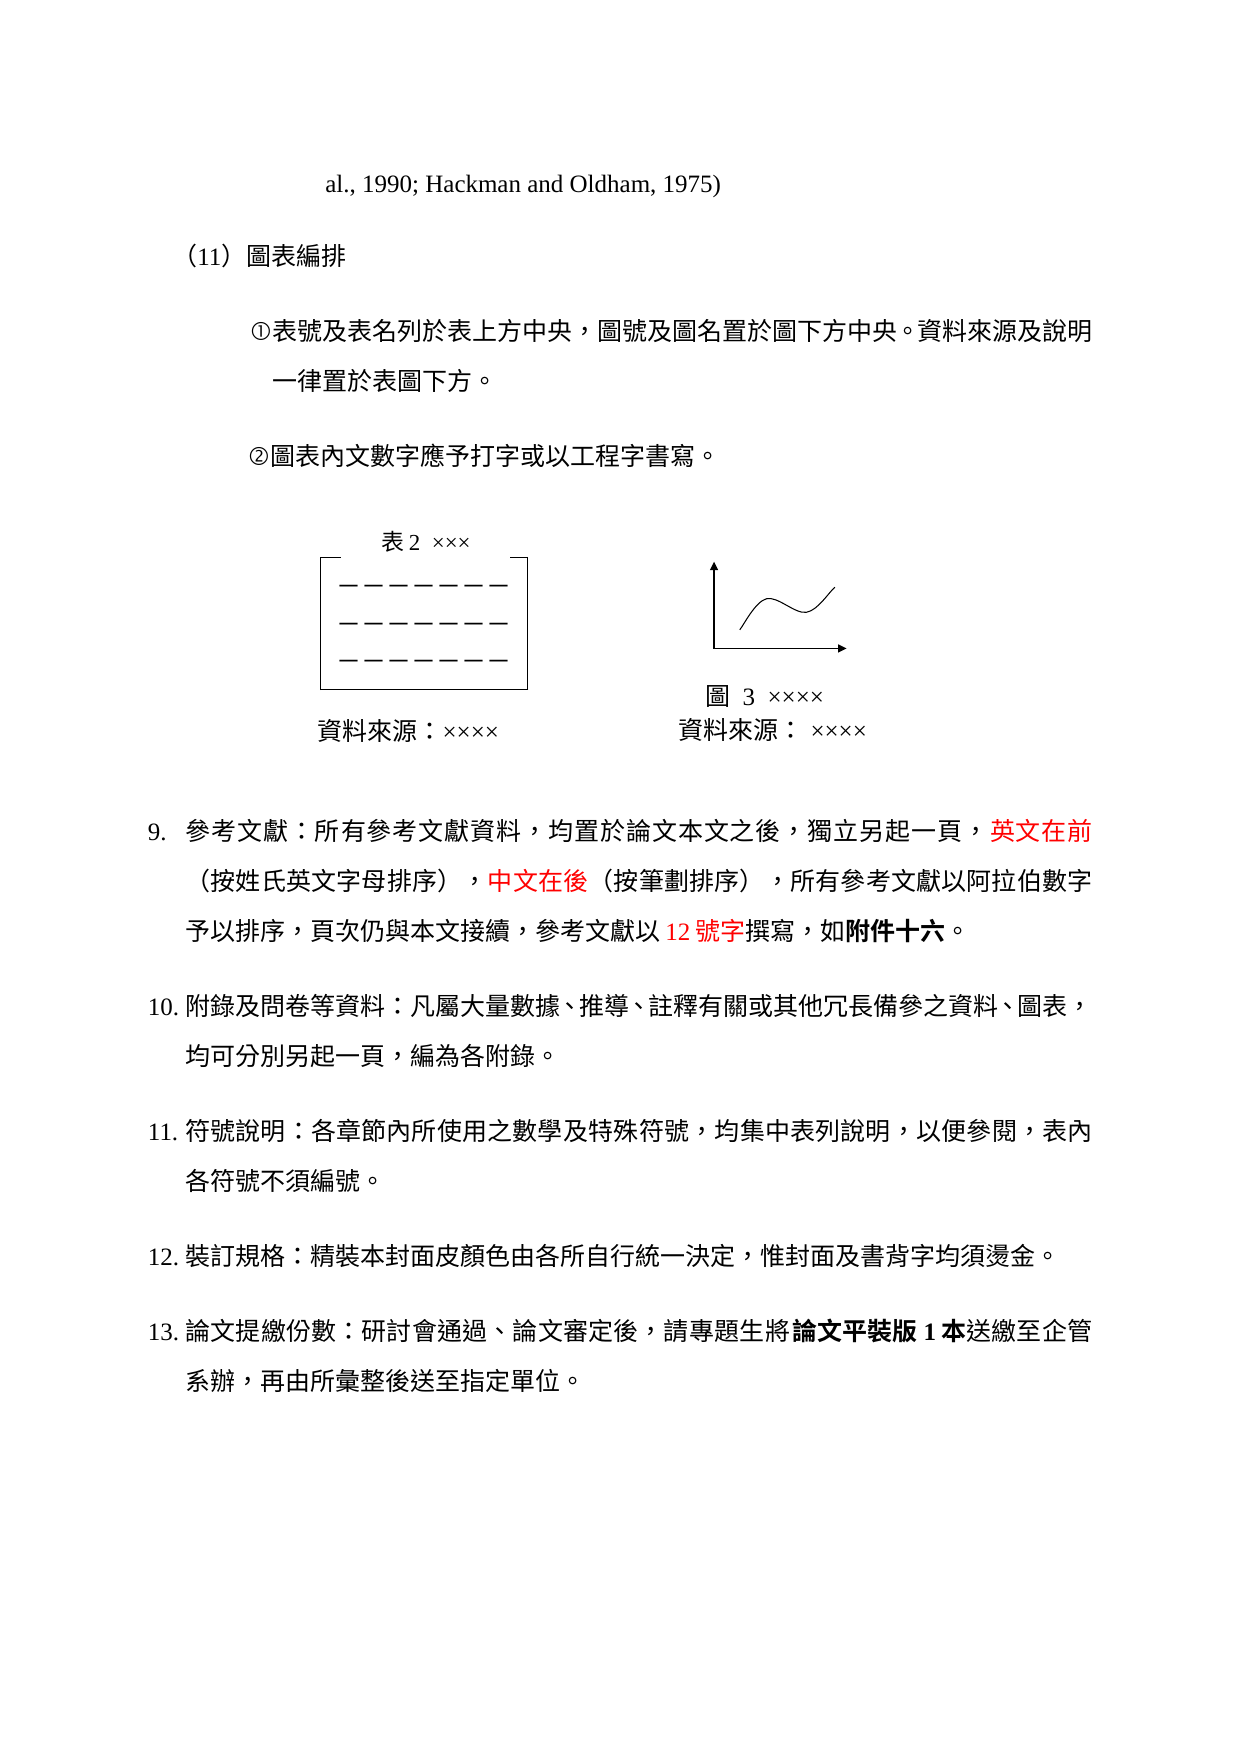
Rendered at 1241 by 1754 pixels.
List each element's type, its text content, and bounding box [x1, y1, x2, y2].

text 表2 ××× [357, 524, 495, 557]
list 裝訂規格：精裝本封面皮顏色由各所自行統一決定，惟封面及書背字均須燙金。 [148, 1223, 1092, 1273]
text 圖表內文數字應予打字或以工程字書寫。 [248, 423, 1092, 473]
text 表號及表名列於表上方中央，圖號及圖名置於圖下方中央。資料來源及說明，一律置於表圖下方。 [249, 298, 1092, 398]
text 資料來源：×××× [317, 712, 512, 748]
list 附錄及問卷等資料：凡屬大量數據、推導、註釋有關或其他冗長備參之資料、圖表，均可分別另起一頁，編為各附錄。 [148, 973, 1092, 1073]
list 參考文獻：所有參考文獻資料，均置於論文本文之後，獨立另起一頁，英文在前（按姓氏英文字母排序），中文在後（按筆劃排序），所有參考文獻以阿拉伯數字予以排序，頁次仍與本文接續，參考文獻以12號字撰寫，如附件十六。 [148, 798, 1092, 948]
list 論文提繳份數：研討會通過、論文審定後，請專題生將論文平裝版1本送繳至企管系辦，再由所彙整後送至指定單位。 [148, 1298, 1092, 1398]
list 符號說明：各章節內所使用之數學及特殊符號，均集中表列說明，以便參閱，表內 各符號不須編號。 [148, 1098, 1092, 1198]
text －－－－－－－－－－－－－－－－－－－－－ [336, 565, 512, 678]
text al., 1990; Hackman and Oldham, 1975) [142, 148, 1092, 198]
text （11）圖表編排 [172, 223, 1092, 273]
